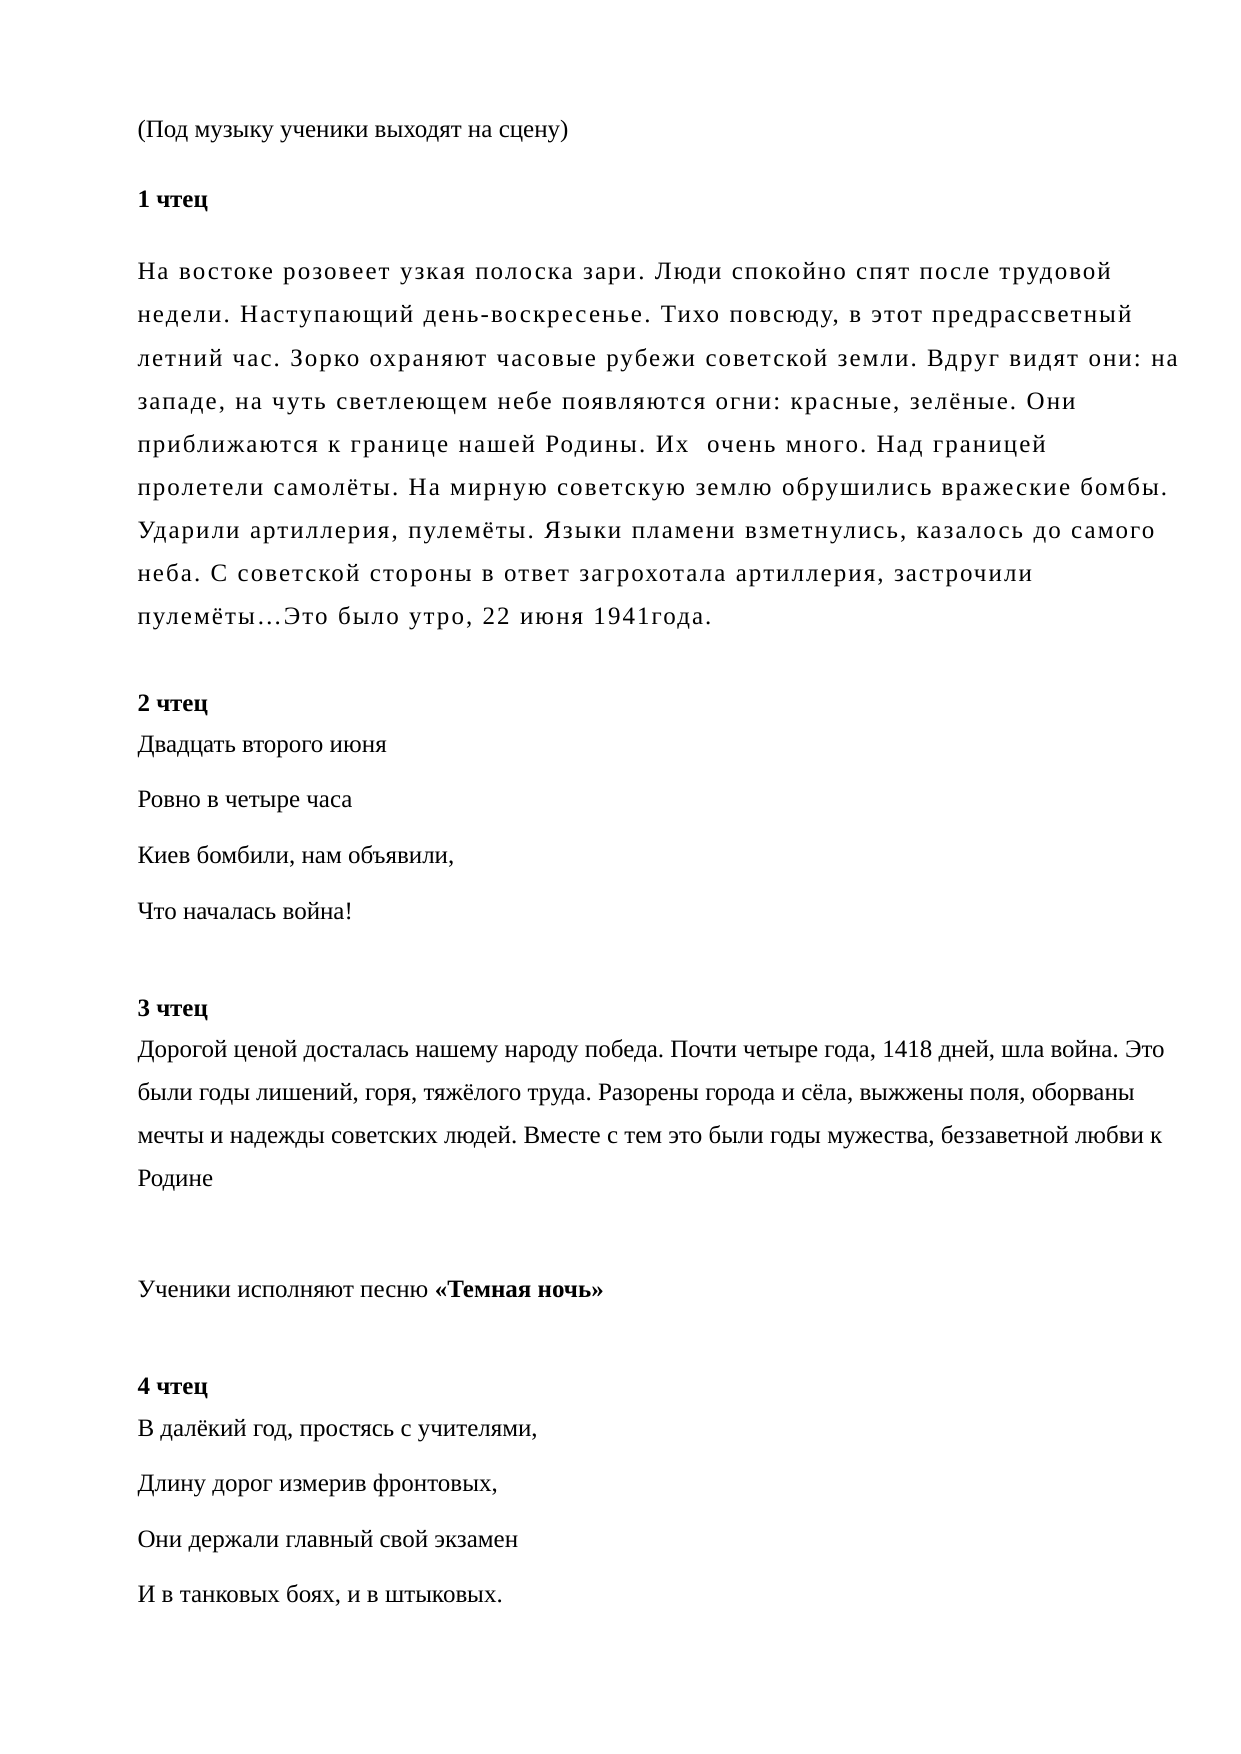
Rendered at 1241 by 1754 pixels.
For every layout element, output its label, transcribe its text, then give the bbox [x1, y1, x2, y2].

text 2 чтец [137, 688, 1181, 716]
text 1 чтец [137, 184, 1181, 213]
text Ученики исполняют песню «Темная ночь» [137, 1274, 1181, 1303]
text Ровно в четыре часа [137, 784, 1181, 813]
text Длину дорог измерив фронтовых, [137, 1468, 1181, 1497]
text Что началась война! [137, 896, 1181, 924]
text (Под музыку ученики выходят на сцену) [137, 114, 1181, 143]
text 3 чтец [137, 993, 1181, 1021]
text Двадцать второго июня [137, 729, 1181, 758]
text В далёкий год, простясь с учителями, [137, 1413, 1181, 1441]
text Дорогой ценой досталась нашему народу победа. Почти четыре года, 1418 дней, шла война. Это были годы лишений, горя, тяжёлого труда. Разорены города и сёла, выжжены поля, оборваны мечты и надежды советских людей. Вместе с тем это были годы мужества, беззаветной любви к Родине [137, 1034, 1181, 1192]
text На востоке розовеет узкая полоска зари. Люди спокойно спят после трудовой недели. Наступающий день-воскресенье. Тихо повсюду, в этот предрассветный летний час. Зорко охраняют часовые рубежи советской земли. Вдруг видят они: на западе, на чуть светлеющем небе появляются огни: красные, зелёные. Они приближаются к границе нашей Родины. Их очень много. Над границей пролетели самолёты. На мирную советскую землю обрушились вражеские бомбы. Ударили артиллерия, пулемёты. Языки пламени взметнулись, казалось до самого неба. С советской стороны в ответ загрохотала артиллерия, застрочили пулемёты…Это было утро, 22 июня 1941года. [137, 256, 1181, 630]
text И в танковых боях, и в штыковых. [137, 1579, 1181, 1608]
text Они держали главный свой экзамен [137, 1524, 1181, 1553]
text 4 чтец [137, 1371, 1181, 1400]
text Киев бомбили, нам объявили, [137, 840, 1181, 869]
